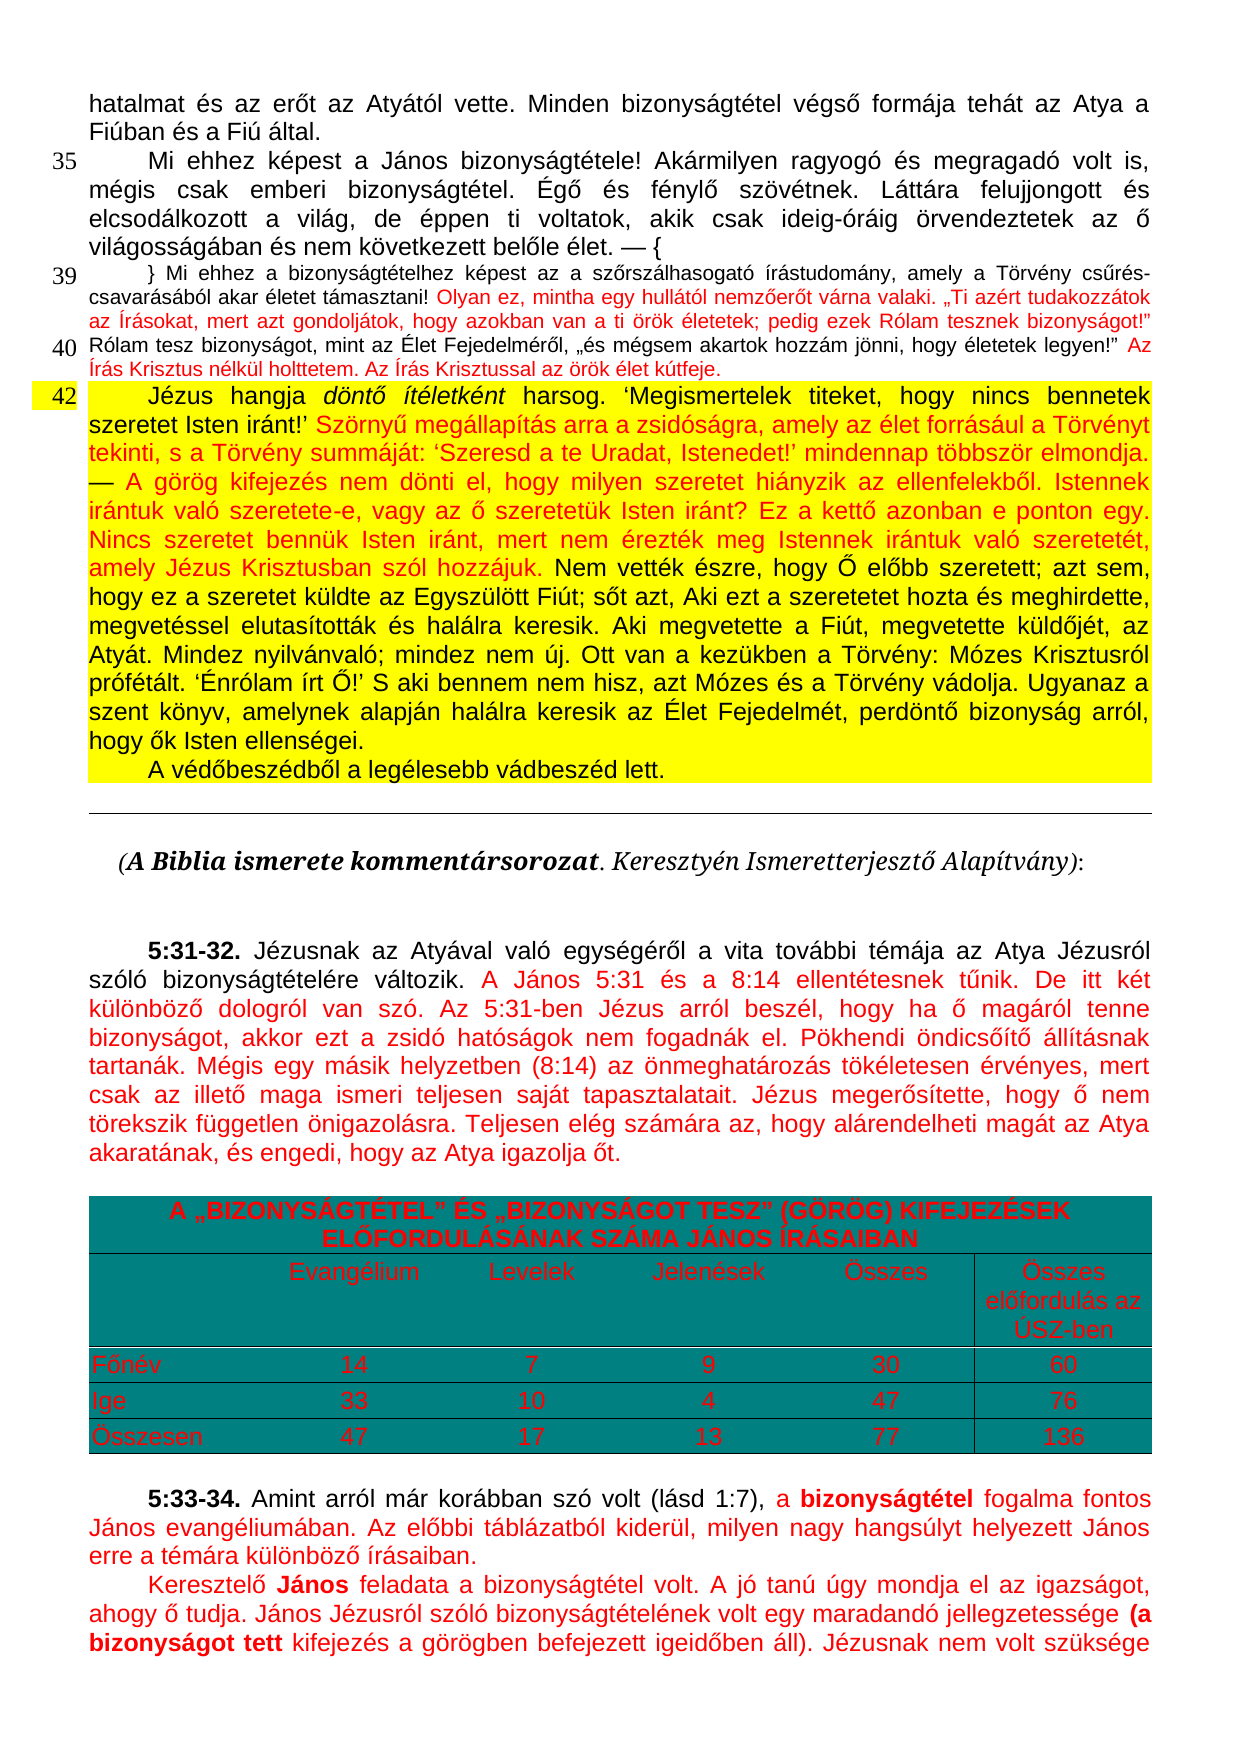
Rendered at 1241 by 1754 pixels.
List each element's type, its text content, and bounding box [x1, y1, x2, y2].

table_cell Evangélium [266, 1254, 443, 1346]
text Mi ehhez képest a János bizonyságtétele! Akármilyen ragyogó és megragadó volt is, mégis csak emberi bizonyságtétel. Égő és fénylő szövétnek. Láttára felujjongott és elcsodálkozott a világ, de éppen ti voltatok, akik csak ideig-óráig örvendeztetek az ő világosságában és nem következett belőle élet. — { [88, 146, 1152, 261]
text 35 [32, 146, 77, 175]
table_cell 10 [443, 1383, 620, 1418]
table_cell 17 [443, 1419, 620, 1453]
table_cell Ige [89, 1383, 266, 1418]
text Keresztelő János feladata a bizonyságtétel volt. A jó tanú úgy mondja el az igazságot, ahogy ő tudja. János Jézusról szóló bizonyságtételének volt egy maradandó jellegzetessége (a bizonyságot tett kifejezés a görögben befejezett igeidőben áll). Jézusnak nem volt szüksége [88, 1570, 1152, 1656]
table_cell Összes [797, 1254, 974, 1346]
table_cell 7 [443, 1348, 620, 1382]
table_cell 77 [797, 1419, 974, 1453]
table_cell 4 [620, 1383, 797, 1418]
text 5:33-34. Amint arról már korábban szó volt (lásd 1:7), a bizonyságtétel fogalma fontos János evangéliumában. Az előbbi táblázatból kiderül, milyen nagy hangsúlyt helyezett János erre a témára különböző írásaiban. [88, 1484, 1152, 1570]
text 5:31-32. Jézusnak az Atyával való egységéről a vita további témája az Atya Jézusról szóló bizonyságtételére változik. A János 5:31 és a 8:14 ellentétesnek tűnik. De itt két különböző dologról van szó. Az 5:31-ben Jézus arról beszél, hogy ha ő magáról tenne bizonyságot, akkor ezt a zsidó hatóságok nem fogadnák el. Pökhendi öndicsőítő állításnak tartanák. Mégis egy másik helyzetben (8:14) az önmeghatározás tökéletesen érvényes, mert csak az illető maga ismeri teljesen saját tapasztalatait. Jézus megerősítette, hogy ő nem törekszik független önigazolásra. Teljesen elég számára az, hogy alárendelheti magát az Atya akaratának, és engedi, hogy az Atya igazolja őt. [88, 936, 1152, 1166]
table_cell 76 [975, 1383, 1152, 1418]
table_cell 33 [266, 1383, 443, 1418]
table_cell 30 [797, 1348, 974, 1382]
table_cell 136 [975, 1419, 1152, 1453]
table_cell 60 [975, 1348, 1152, 1382]
table_cell [89, 1254, 266, 1346]
text A védőbeszédből a legélesebb vádbeszéd lett. [88, 754, 1152, 783]
table_cell 9 [620, 1348, 797, 1382]
text Jézus hangja döntő ítéletként harsog. ‘Megismertelek titeket, hogy nincs bennetek szeretet Isten iránt!’ Szörnyű megállapítás arra a zsidóságra, amely az élet forrásául a Törvényt tekinti, s a Törvény summáját: ‘Szeresd a te Uradat, Istenedet!’ mindennap többször elmondja. — A görög kifejezés nem dönti el, hogy milyen szeretet hiányzik az ellenfelekből. Istennek irántuk való szeretete‑e, vagy az ő szeretetük Isten iránt? Ez a kettő azonban e ponton egy. Nincs szeretet bennük Isten iránt, mert nem érezték meg Istennek irántuk való szeretetét, amely Jézus Krisztusban szól hozzájuk. Nem vették észre, hogy Ő előbb szeretett; azt sem, hogy ez a szeretet küldte az Egyszülött Fiút; sőt azt, Aki ezt a szeretetet hozta és meghirdette, megvetéssel elutasították és halálra keresik. Aki megvetette a Fiút, megvetette küldőjét, az Atyát. Mindez nyilvánvaló; mindez nem új. Ott van a kezükben a Törvény: Mózes Krisztusról prófétált. ‘Énrólam írt Ő!’ S aki bennem nem hisz, azt Mózes és a Törvény vádolja. Ugyanaz a szent könyv, amelynek alapján halálra keresik az Élet Fejedelmét, perdöntő bizonyság arról, hogy ők Isten ellenségei. [88, 381, 1152, 754]
table_cell 13 [620, 1419, 797, 1453]
table_cell Főnév [89, 1348, 266, 1382]
table_cell Levelek [443, 1254, 620, 1346]
table_cell 47 [266, 1419, 443, 1453]
table_cell Összesen [89, 1419, 266, 1453]
text hatalmat és az erőt az Atyától vette. Minden bizonyságtétel végső formája tehát az Atya a Fiúban és a Fiú által. [88, 88, 1152, 146]
text 42 [32, 381, 77, 409]
table_cell Összes előfordulás az ÚSZ-ben [975, 1254, 1152, 1346]
table_cell 14 [266, 1348, 443, 1382]
text 39 [32, 261, 77, 290]
table_cell 47 [797, 1383, 974, 1418]
text (A Biblia ismerete kommentársorozat. Keresztyén Ismeretterjesztő Alapítvány): [88, 814, 1152, 907]
table_cell Jelenések [620, 1254, 797, 1346]
text } Mi ehhez a bizonyságtételhez képest az a szőrszálhasogató írástudomány, amely a Törvény csűrés-csavarásából akar életet támasztani! Olyan ez, mintha egy hullától nemzőerőt várna valaki. „Ti azért tudakozzátok az Írásokat, mert azt gondoljátok, hogy azokban van a ti örök életetek; pedig ezek Rólam tesznek bizonyságot!” Rólam tesz bizonyságot, mint az Élet Fejedelméről, „és mégsem akartok hozzám jönni, hogy életetek legyen!” Az Írás Krisztus nélkül holttetem. Az Írás Krisztussal az örök élet kútfeje. [88, 261, 1152, 381]
text 40 [32, 333, 77, 362]
table_header A „BIZONYSÁGTÉTEL” ÉS „BIZONYSÁGOT TESZ” (GÖRÖG) KIFEJEZÉSEK ELŐFORDULÁSÁNAK SZÁMA JÁNOS ÍRÁSAIBAN [89, 1196, 1152, 1253]
